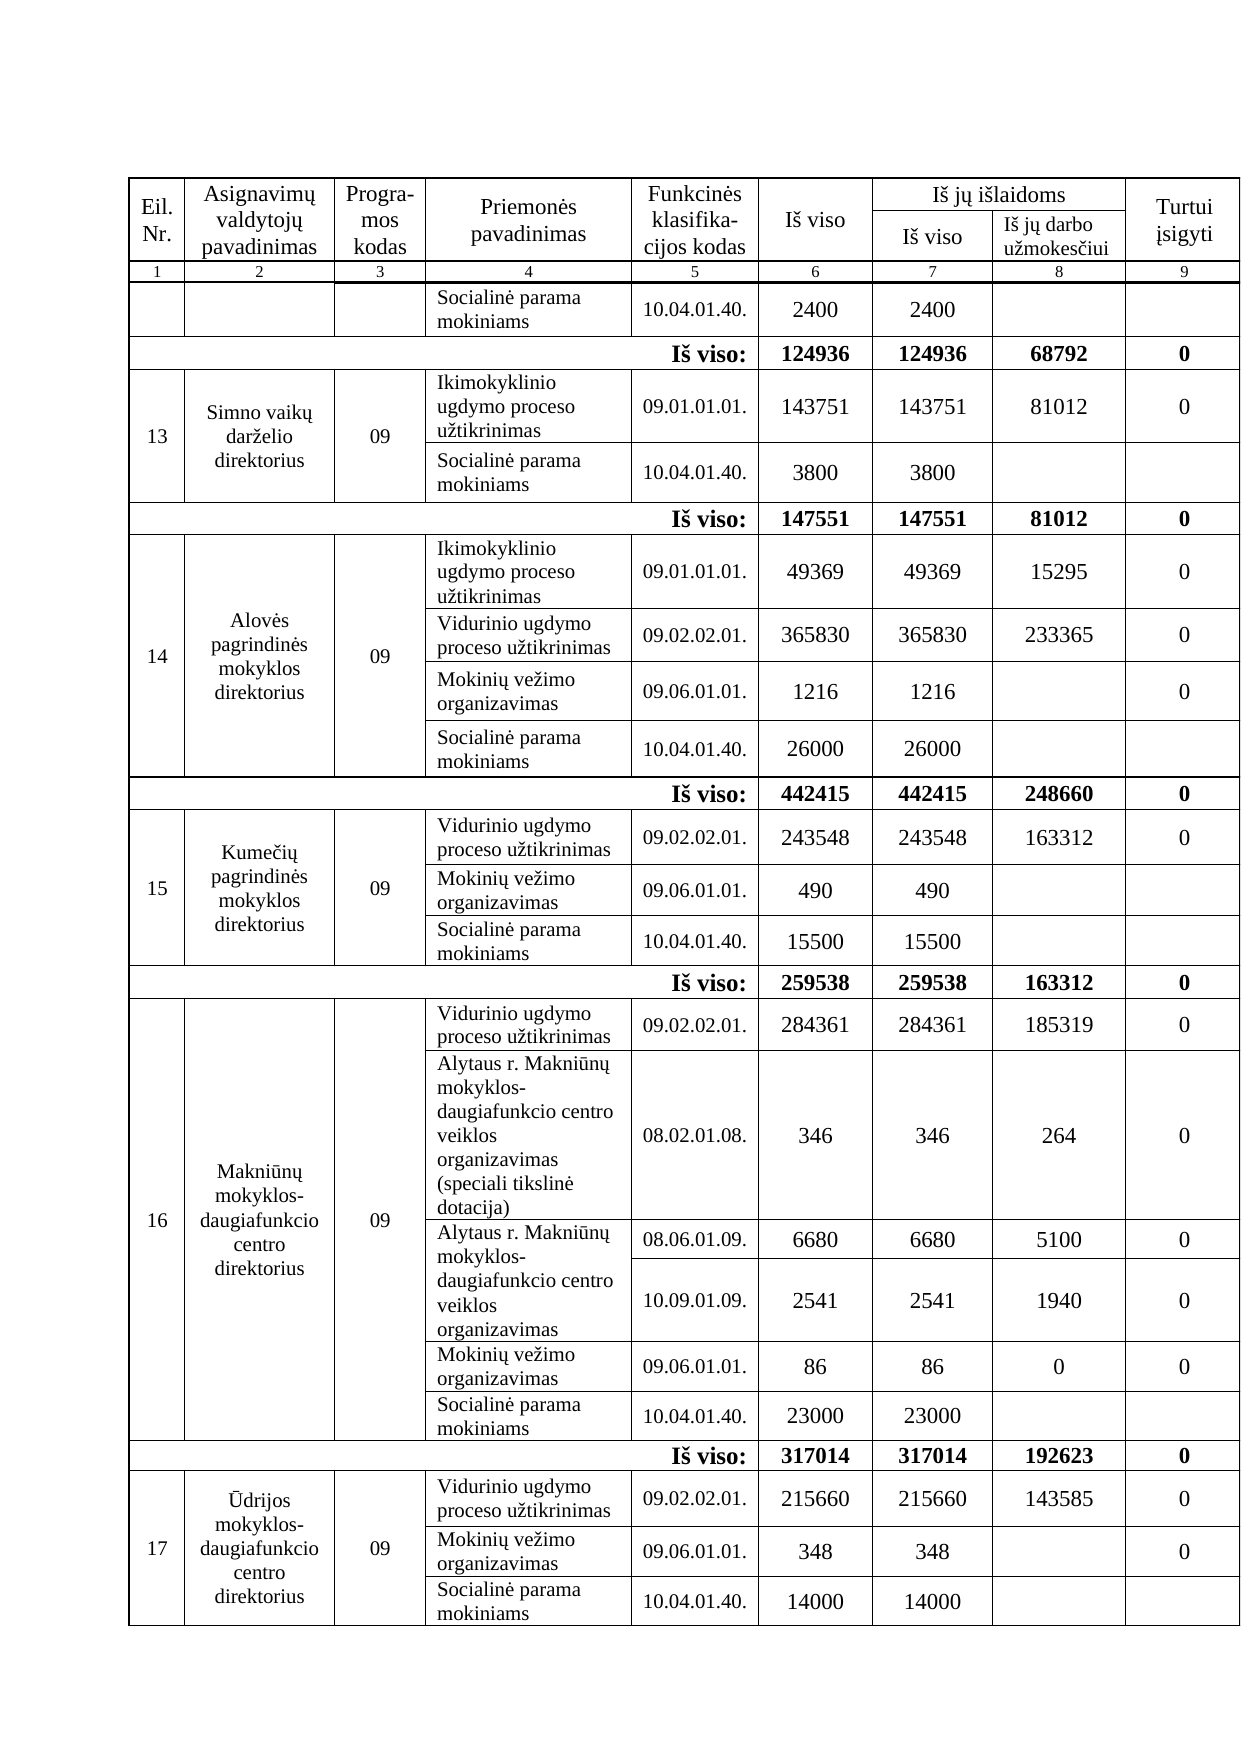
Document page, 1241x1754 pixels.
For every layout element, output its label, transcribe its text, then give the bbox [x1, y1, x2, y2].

table_cell 0 [1126, 662, 1239, 720]
table_cell 23000 [873, 1392, 992, 1440]
table_cell 284361 [759, 999, 872, 1050]
table_cell 346 [873, 1051, 992, 1219]
table_cell Alovės pagrindinės mokyklos direktorius [185, 535, 334, 776]
table_cell 09.01.01.01. [632, 535, 758, 608]
table_cell 163312 [993, 810, 1125, 864]
table_cell 10.04.01.40. [632, 1392, 758, 1440]
table_cell 0 [1126, 999, 1239, 1050]
table_cell [993, 662, 1125, 720]
table_cell 346 [759, 1051, 872, 1219]
table_cell Socialinė parama mokiniams [426, 721, 631, 776]
table_cell 143751 [759, 370, 872, 442]
table_cell Iš viso: [130, 966, 758, 998]
table_cell Mokinių vežimo organizavimas [426, 865, 631, 915]
table_cell 09.06.01.01. [632, 662, 758, 720]
table_cell Simno vaikų darželio direktorius [185, 370, 334, 502]
table_cell 0 [1126, 1220, 1239, 1258]
table_cell Kumečių pagrindinės mokyklos direktorius [185, 810, 334, 965]
table_cell 2 [185, 262, 334, 281]
table_cell 09.02.02.01. [632, 609, 758, 661]
table_cell 09.02.02.01. [632, 999, 758, 1050]
table_cell 0 [1126, 535, 1239, 608]
table_cell 0 [1126, 337, 1239, 369]
table_cell 09 [335, 370, 425, 502]
table_cell 0 [1126, 1471, 1239, 1526]
table_cell 1940 [993, 1259, 1125, 1341]
table_cell 81012 [993, 503, 1125, 534]
table_cell 10.04.01.40. [632, 443, 758, 502]
table_cell [993, 443, 1125, 502]
table_cell 248660 [993, 778, 1125, 809]
table_cell 490 [873, 865, 992, 915]
table_cell [1126, 1577, 1239, 1625]
table_cell Socialinė parama mokiniams [426, 916, 631, 965]
table_cell Iš viso [873, 211, 992, 260]
table_cell 6680 [873, 1220, 992, 1258]
table_cell 2541 [759, 1259, 872, 1341]
table_cell 317014 [759, 1441, 872, 1469]
table_header Progra-mos kodas [335, 179, 425, 260]
table_cell 365830 [873, 609, 992, 661]
table_cell 0 [1126, 1527, 1239, 1576]
table_cell 442415 [873, 778, 992, 809]
table_cell 49369 [873, 535, 992, 608]
table_cell 284361 [873, 999, 992, 1050]
table_cell 23000 [759, 1392, 872, 1440]
table_cell Socialinė parama mokiniams [426, 1577, 631, 1625]
table_cell 86 [759, 1342, 872, 1391]
table_cell 26000 [759, 721, 872, 776]
table_cell Vidurinio ugdymo proceso užtikrinimas [426, 810, 631, 864]
table_cell 1216 [759, 662, 872, 720]
table_cell 243548 [873, 810, 992, 864]
table_cell [993, 865, 1125, 915]
table_cell 10.09.01.09. [632, 1259, 758, 1341]
table_cell [1126, 721, 1239, 776]
table_cell 10.04.01.40. [632, 916, 758, 965]
table_cell 124936 [759, 337, 872, 369]
table_cell 0 [1126, 503, 1239, 534]
table_cell 15500 [873, 916, 992, 965]
table_cell 49369 [759, 535, 872, 608]
table_header Turtui įsigyti [1126, 179, 1239, 260]
table_cell [993, 1577, 1125, 1625]
table_cell Iš viso: [130, 337, 758, 369]
table_cell 348 [873, 1527, 992, 1576]
table_cell 215660 [873, 1471, 992, 1526]
table_cell 0 [1126, 778, 1239, 809]
table_cell Alytaus r. Makniūnų mokyklos-daugiafunkcio centro veiklos organizavimas (speciali tikslinė dotacija) [426, 1051, 631, 1219]
table_cell [993, 1392, 1125, 1440]
table_cell Mokinių vežimo organizavimas [426, 1342, 631, 1391]
table_cell 3 [335, 262, 425, 281]
table_cell 348 [759, 1527, 872, 1576]
table_cell 14000 [759, 1577, 872, 1625]
table_cell 192623 [993, 1441, 1125, 1469]
table_cell [130, 283, 184, 336]
table_cell 1 [130, 262, 184, 281]
table_cell 243548 [759, 810, 872, 864]
table_cell 09.06.01.01. [632, 1527, 758, 1576]
table_cell Vidurinio ugdymo proceso užtikrinimas [426, 999, 631, 1050]
table_cell 81012 [993, 370, 1125, 442]
table_cell Iš viso: [130, 778, 758, 809]
table_header Eil. Nr. [130, 179, 184, 260]
table_cell 143751 [873, 370, 992, 442]
table_cell 490 [759, 865, 872, 915]
table_cell 124936 [873, 337, 992, 369]
table_cell [1126, 443, 1239, 502]
table_cell Ikimokyklinio ugdymo proceso užtikrinimas [426, 535, 631, 608]
table_cell 5 [632, 262, 758, 281]
table_cell 259538 [873, 966, 992, 998]
table_cell 09 [335, 535, 425, 776]
table_cell 442415 [759, 778, 872, 809]
table_header Iš jų išlaidoms [873, 179, 1125, 210]
table_cell Alytaus r. Makniūnų mokyklos-daugiafunkcio centro veiklos organizavimas [426, 1220, 631, 1341]
table_cell 0 [1126, 966, 1239, 998]
table_cell Ikimokyklinio ugdymo proceso užtikrinimas [426, 370, 631, 442]
table_cell 3800 [759, 443, 872, 502]
table_cell Iš viso: [130, 1441, 758, 1469]
table_cell 9 [1126, 262, 1239, 281]
table_cell 259538 [759, 966, 872, 998]
table_cell 09.01.01.01. [632, 370, 758, 442]
table_cell 0 [993, 1342, 1125, 1391]
table_cell 0 [1126, 1051, 1239, 1219]
table_cell 2541 [873, 1259, 992, 1341]
table_cell Mokinių vežimo organizavimas [426, 1527, 631, 1576]
table_cell 09.06.01.01. [632, 1342, 758, 1391]
table_cell 15295 [993, 535, 1125, 608]
table_cell [1126, 1392, 1239, 1440]
table_cell 185319 [993, 999, 1125, 1050]
table_cell 7 [873, 262, 992, 281]
table_cell 08.02.01.08. [632, 1051, 758, 1219]
table_cell Makniūnų mokyklos-daugiafunkcio centro direktorius [185, 999, 334, 1440]
table_cell 10.04.01.40. [632, 721, 758, 776]
table_cell Socialinė parama mokiniams [426, 443, 631, 502]
table_cell 365830 [759, 609, 872, 661]
table_cell 09.02.02.01. [632, 1471, 758, 1526]
table_cell 317014 [873, 1441, 992, 1469]
table_cell 3800 [873, 443, 992, 502]
table_cell 0 [1126, 1441, 1239, 1469]
table_cell Ūdrijos mokyklos-daugiafunkcio centro direktorius [185, 1471, 334, 1625]
table_cell 26000 [873, 721, 992, 776]
table_cell 6680 [759, 1220, 872, 1258]
table_cell [185, 283, 334, 336]
table_cell Mokinių vežimo organizavimas [426, 662, 631, 720]
table_header Iš viso [759, 179, 872, 260]
table_cell 09.02.02.01. [632, 810, 758, 864]
table_cell [993, 284, 1125, 336]
table_cell 09.06.01.01. [632, 865, 758, 915]
table_cell Socialinė parama mokiniams [426, 1392, 631, 1440]
table_cell 6 [759, 262, 872, 281]
table_cell [1126, 916, 1239, 965]
table_header Funkcinės klasifika-cijos kodas [632, 179, 758, 260]
table_cell 17 [130, 1471, 184, 1625]
table_cell 0 [1126, 810, 1239, 864]
table_cell [993, 916, 1125, 965]
table_cell 68792 [993, 337, 1125, 369]
table_cell 08.06.01.09. [632, 1220, 758, 1258]
table_cell 163312 [993, 966, 1125, 998]
table_cell 4 [426, 262, 631, 281]
table_cell 2400 [873, 284, 992, 336]
table_cell [1126, 865, 1239, 915]
table_cell 215660 [759, 1471, 872, 1526]
table_cell 09 [335, 1471, 425, 1625]
table_cell 10.04.01.40. [632, 284, 758, 336]
table_cell 5100 [993, 1220, 1125, 1258]
table_cell 14 [130, 535, 184, 776]
table_cell 13 [130, 370, 184, 502]
table_cell 86 [873, 1342, 992, 1391]
table_cell 233365 [993, 609, 1125, 661]
table_cell 10.04.01.40. [632, 1577, 758, 1625]
table_cell 09 [335, 810, 425, 965]
table_cell 147551 [873, 503, 992, 534]
table_cell 0 [1126, 609, 1239, 661]
table_cell 1216 [873, 662, 992, 720]
table_cell 09 [335, 999, 425, 1440]
table_cell 264 [993, 1051, 1125, 1219]
table_cell 14000 [873, 1577, 992, 1625]
table_cell [335, 284, 425, 336]
table_cell Iš viso: [130, 503, 758, 534]
table_cell 0 [1126, 1259, 1239, 1341]
table_cell [993, 721, 1125, 776]
table_cell 15 [130, 810, 184, 965]
table_cell Iš jų darbo užmokesčiui [993, 211, 1125, 260]
table_cell Vidurinio ugdymo proceso užtikrinimas [426, 609, 631, 661]
table_cell Socialinė parama mokiniams [426, 284, 631, 336]
table_cell 0 [1126, 370, 1239, 442]
table_cell 0 [1126, 1342, 1239, 1391]
table_cell 147551 [759, 503, 872, 534]
table_cell 8 [993, 262, 1125, 281]
table_cell Vidurinio ugdymo proceso užtikrinimas [426, 1471, 631, 1526]
table_cell 16 [130, 999, 184, 1440]
table_cell 2400 [759, 284, 872, 336]
table_header Asignavimų valdytojų pavadinimas [185, 179, 334, 260]
table_cell [993, 1527, 1125, 1576]
table_header Priemonės pavadinimas [426, 179, 631, 260]
table_cell [1126, 284, 1239, 336]
table_cell 15500 [759, 916, 872, 965]
table_cell 143585 [993, 1471, 1125, 1526]
